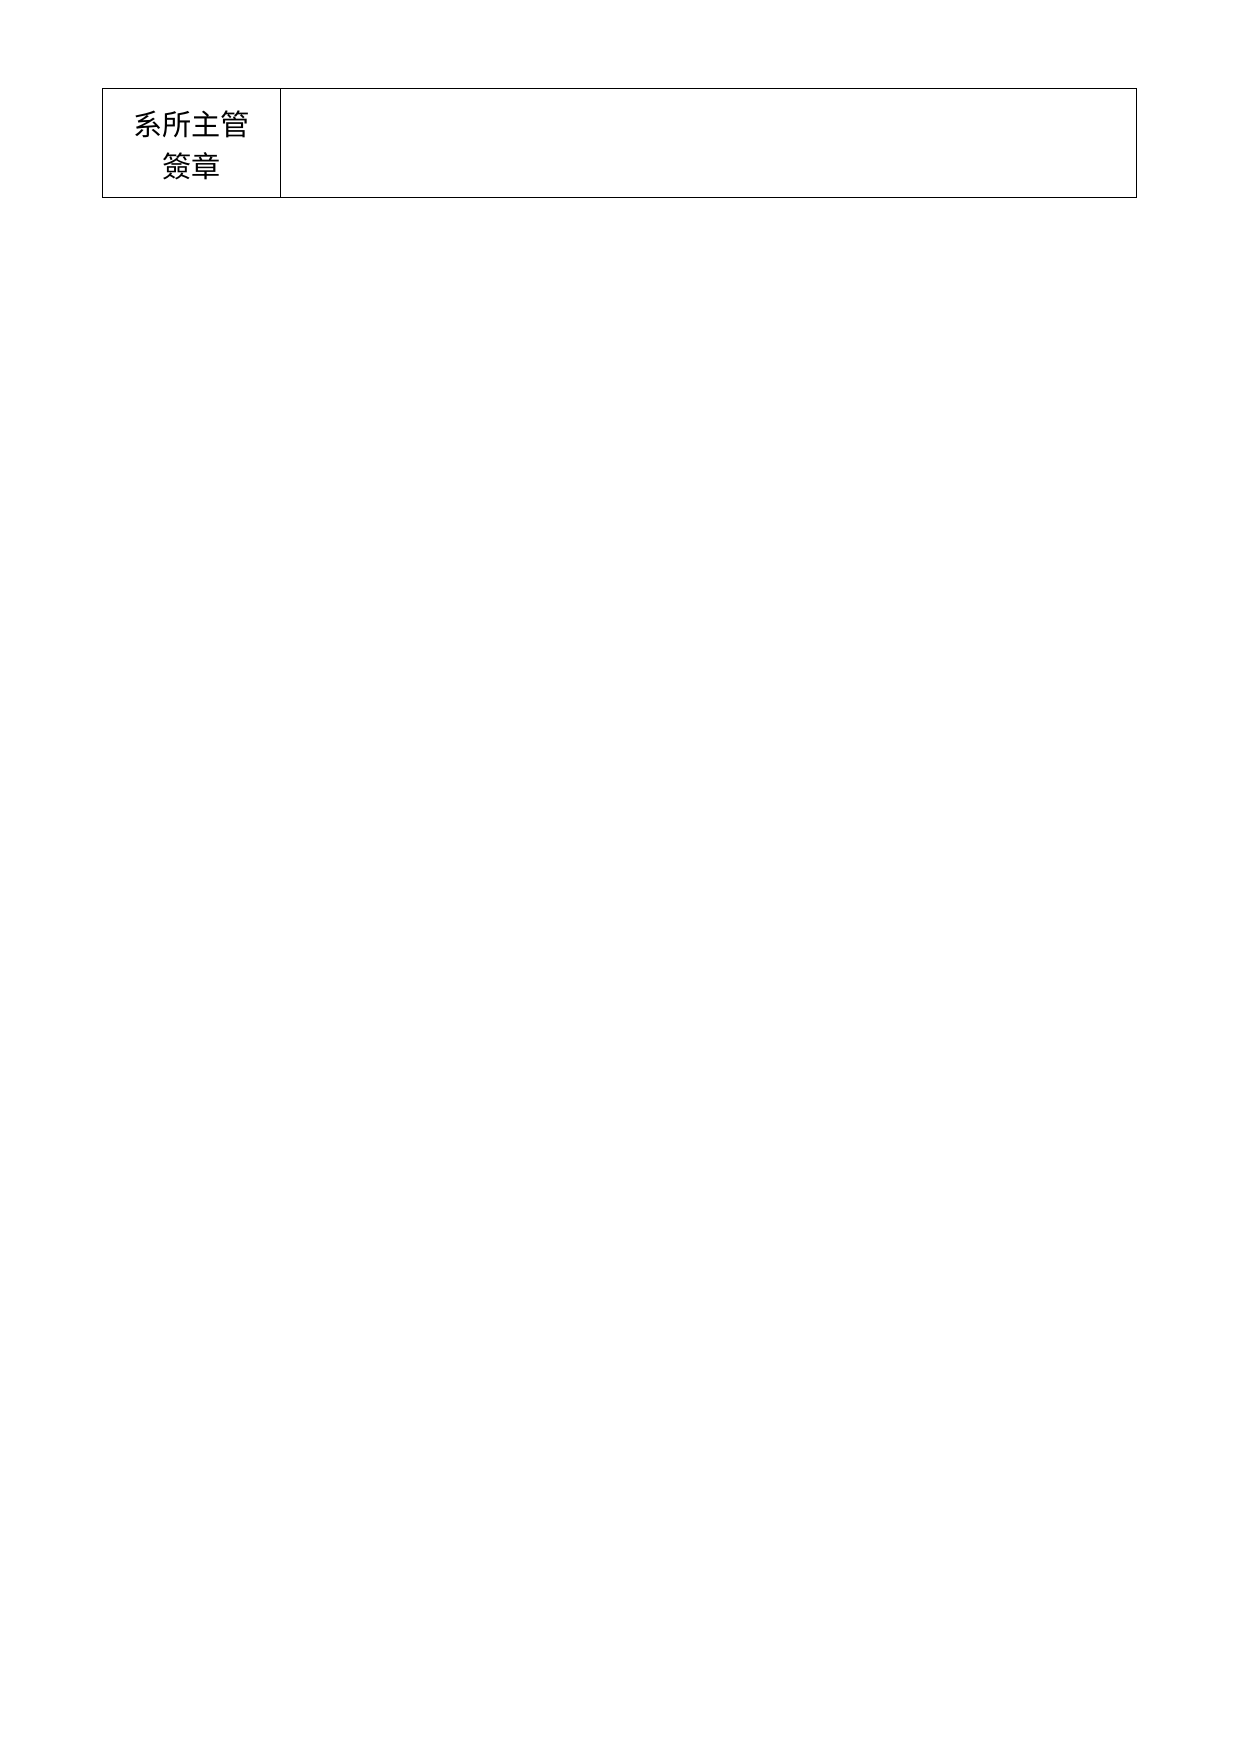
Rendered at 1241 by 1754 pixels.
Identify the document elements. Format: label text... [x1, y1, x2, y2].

table_cell 系所主管 簽章 [103, 89, 280, 197]
table_cell [281, 89, 1136, 197]
